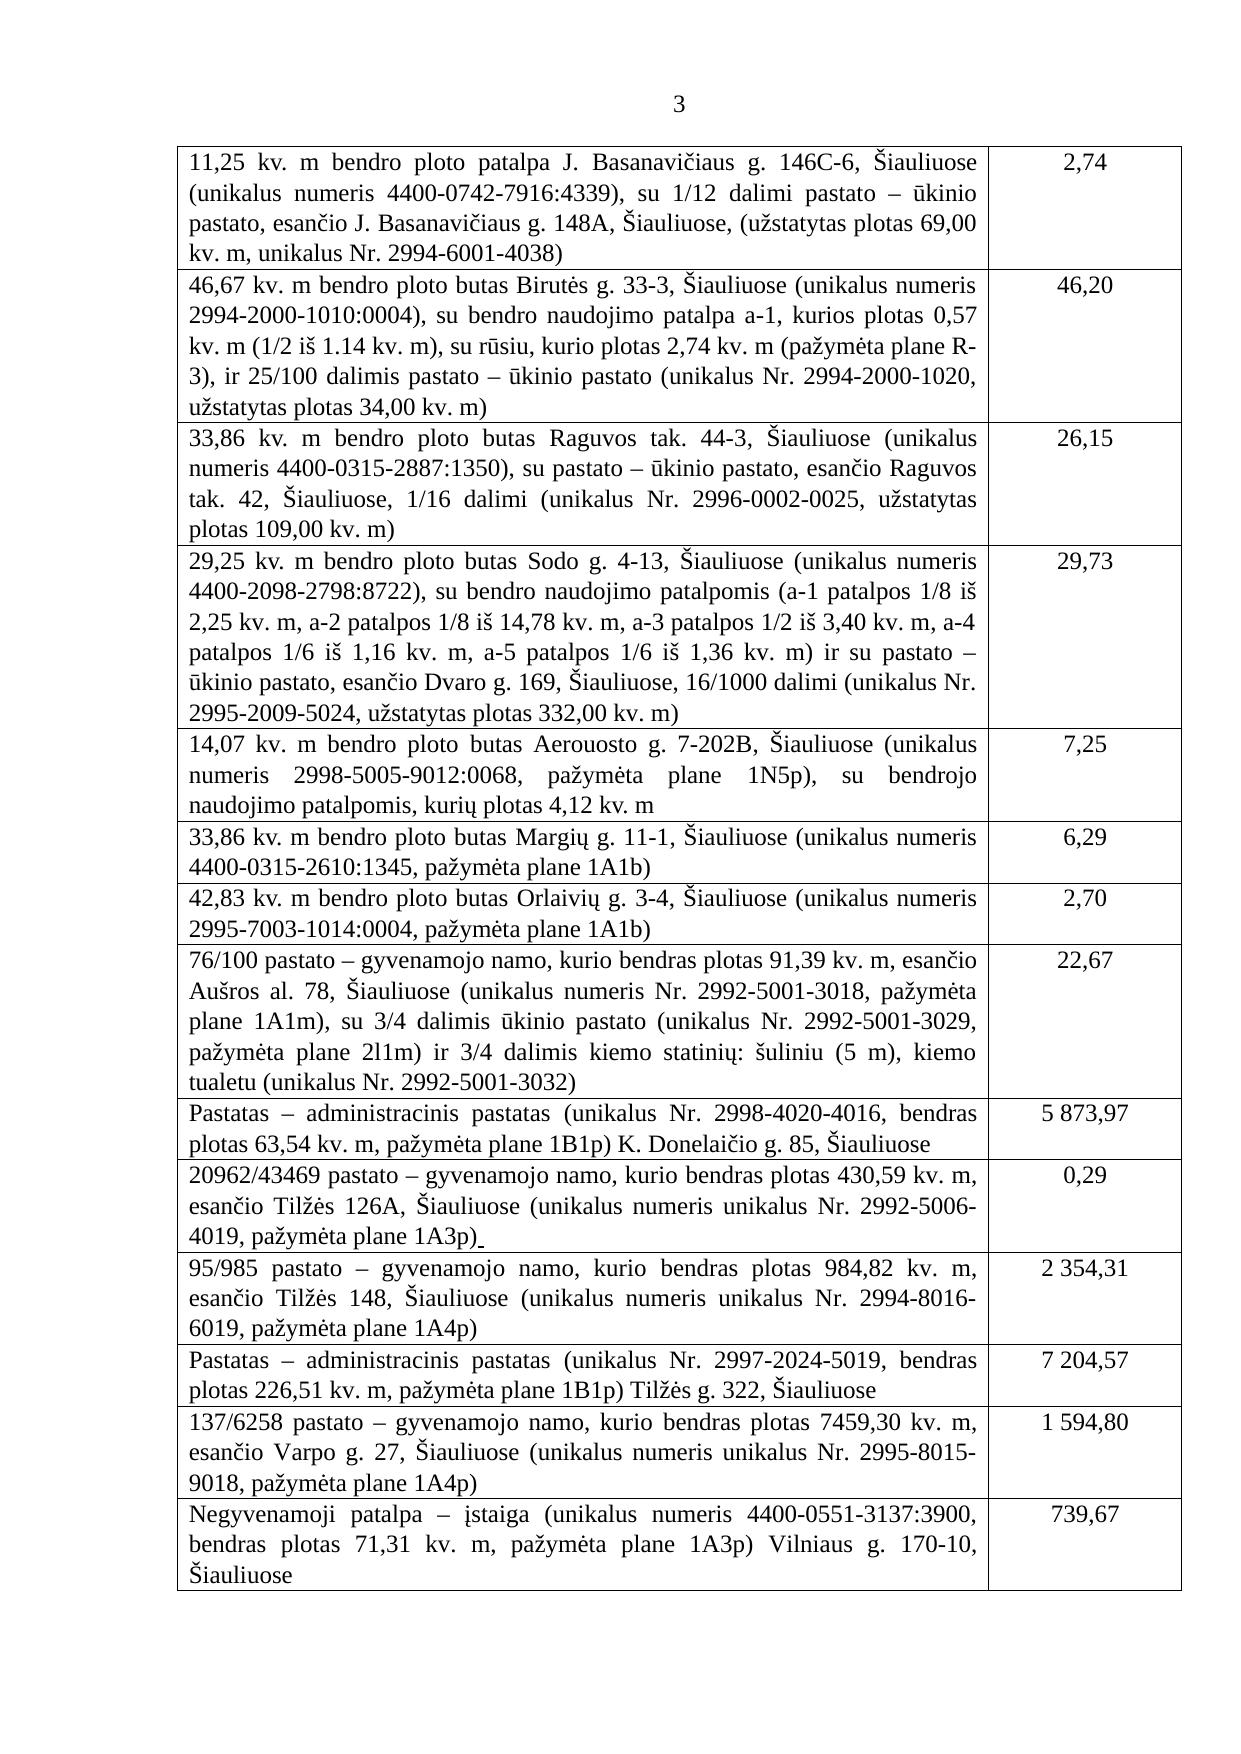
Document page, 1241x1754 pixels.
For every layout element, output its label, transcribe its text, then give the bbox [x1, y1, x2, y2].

table_cell 46,67 kv. m bendro ploto butas Birutės g. 33-3, Šiauliuose (unikalus numeris 2994-2000-1010:0004), su bendro naudojimo patalpa a-1, kurios plotas 0,57 kv. m (1/2 iš 1.14 kv. m), su rūsiu, kurio plotas 2,74 kv. m (pažymėta plane R-3), ir 25/100 dalimis pastato – ūkinio pastato (unikalus Nr. 2994-2000-1020, užstatytas plotas 34,00 kv. m) [178, 270, 988, 422]
table_cell 22,67 [989, 945, 1181, 1097]
table_cell 26,15 [989, 423, 1181, 545]
table_cell 95/985 pastato ‒ gyvenamojo namo, kurio bendras plotas 984,82 kv. m, esančio Tilžės 148, Šiauliuose (unikalus numeris unikalus Nr. 2994-8016-6019, pažymėta plane 1A4p) [178, 1253, 988, 1344]
table_cell 5 873,97 [989, 1099, 1181, 1159]
table_cell Pastatas – administracinis pastatas (unikalus Nr. 2997-2024-5019, bendras plotas 226,51 kv. m, pažymėta plane 1B1p) Tilžės g. 322, Šiauliuose [178, 1345, 988, 1406]
table_cell 20962/43469 pastato ‒ gyvenamojo namo, kurio bendras plotas 430,59 kv. m, esančio Tilžės 126A, Šiauliuose (unikalus numeris unikalus Nr. 2992-5006-4019, pažymėta plane 1A3p) [178, 1160, 988, 1252]
table_cell 33,86 kv. m bendro ploto butas Margių g. 11-1, Šiauliuose (unikalus numeris 4400-0315-2610:1345, pažymėta plane 1A1b) [178, 822, 988, 882]
table_cell 11,25 kv. m bendro ploto patalpa J. Basanavičiaus g. 146C-6, Šiauliuose (unikalus numeris 4400-0742-7916:4339), su 1/12 dalimi pastato – ūkinio pastato, esančio J. Basanavičiaus g. 148A, Šiauliuose, (užstatytas plotas 69,00 kv. m, unikalus Nr. 2994-6001-4038) [178, 147, 988, 269]
table_cell 29,25 kv. m bendro ploto butas Sodo g. 4-13, Šiauliuose (unikalus numeris 4400-2098-2798:8722), su bendro naudojimo patalpomis (a-1 patalpos 1/8 iš 2,25 kv. m, a-2 patalpos 1/8 iš 14,78 kv. m, a-3 patalpos 1/2 iš 3,40 kv. m, a-4 patalpos 1/6 iš 1,16 kv. m, a-5 patalpos 1/6 iš 1,36 kv. m) ir su pastato – ūkinio pastato, esančio Dvaro g. 169, Šiauliuose, 16/1000 dalimi (unikalus Nr. 2995-2009-5024, užstatytas plotas 332,00 kv. m) [178, 546, 988, 728]
table_cell 14,07 kv. m bendro ploto butas Aerouosto g. 7-202B, Šiauliuose (unikalus numeris 2998-5005-9012:0068, pažymėta plane 1N5p), su bendrojo naudojimo patalpomis, kurių plotas 4,12 kv. m [178, 729, 988, 821]
table_cell 1 594,80 [989, 1407, 1181, 1498]
table_cell 2 354,31 [989, 1253, 1181, 1344]
table_cell 739,67 [989, 1499, 1181, 1590]
table_cell 137/6258 pastato ‒ gyvenamojo namo, kurio bendras plotas 7459,30 kv. m, esančio Varpo g. 27, Šiauliuose (unikalus numeris unikalus Nr. 2995-8015-9018, pažymėta plane 1A4p) [178, 1407, 988, 1498]
table_cell 42,83 kv. m bendro ploto butas Orlaivių g. 3-4, Šiauliuose (unikalus numeris 2995-7003-1014:0004, pažymėta plane 1A1b) [178, 884, 988, 944]
table_cell 7 204,57 [989, 1345, 1181, 1406]
table_cell 2,74 [989, 147, 1181, 269]
table_cell 7,25 [989, 729, 1181, 821]
table_cell 6,29 [989, 822, 1181, 882]
table_cell Negyvenamoji patalpa – įstaiga (unikalus numeris 4400-0551-3137:3900, bendras plotas 71,31 kv. m, pažymėta plane 1A3p) Vilniaus g. 170-10, Šiauliuose [178, 1499, 988, 1590]
table_cell 33,86 kv. m bendro ploto butas Raguvos tak. 44-3, Šiauliuose (unikalus numeris 4400-0315-2887:1350), su pastato – ūkinio pastato, esančio Raguvos tak. 42, Šiauliuose, 1/16 dalimi (unikalus Nr. 2996-0002-0025, užstatytas plotas 109,00 kv. m) [178, 423, 988, 545]
table_cell 76/100 pastato ‒ gyvenamojo namo, kurio bendras plotas 91,39 kv. m, esančio Aušros al. 78, Šiauliuose (unikalus numeris Nr. 2992-5001-3018, pažymėta plane 1A1m), su 3/4 dalimis ūkinio pastato (unikalus Nr. 2992-5001-3029, pažymėta plane 2l1m) ir 3/4 dalimis kiemo statinių: šuliniu (5 m), kiemo tualetu (unikalus Nr. 2992-5001-3032) [178, 945, 988, 1097]
table_cell Pastatas – administracinis pastatas (unikalus Nr. 2998-4020-4016, bendras plotas 63,54 kv. m, pažymėta plane 1B1p) K. Donelaičio g. 85, Šiauliuose [178, 1099, 988, 1159]
table_cell 29,73 [989, 546, 1181, 728]
table_cell 0,29 [989, 1160, 1181, 1252]
table_cell 46,20 [989, 270, 1181, 422]
table_cell 2,70 [989, 884, 1181, 944]
